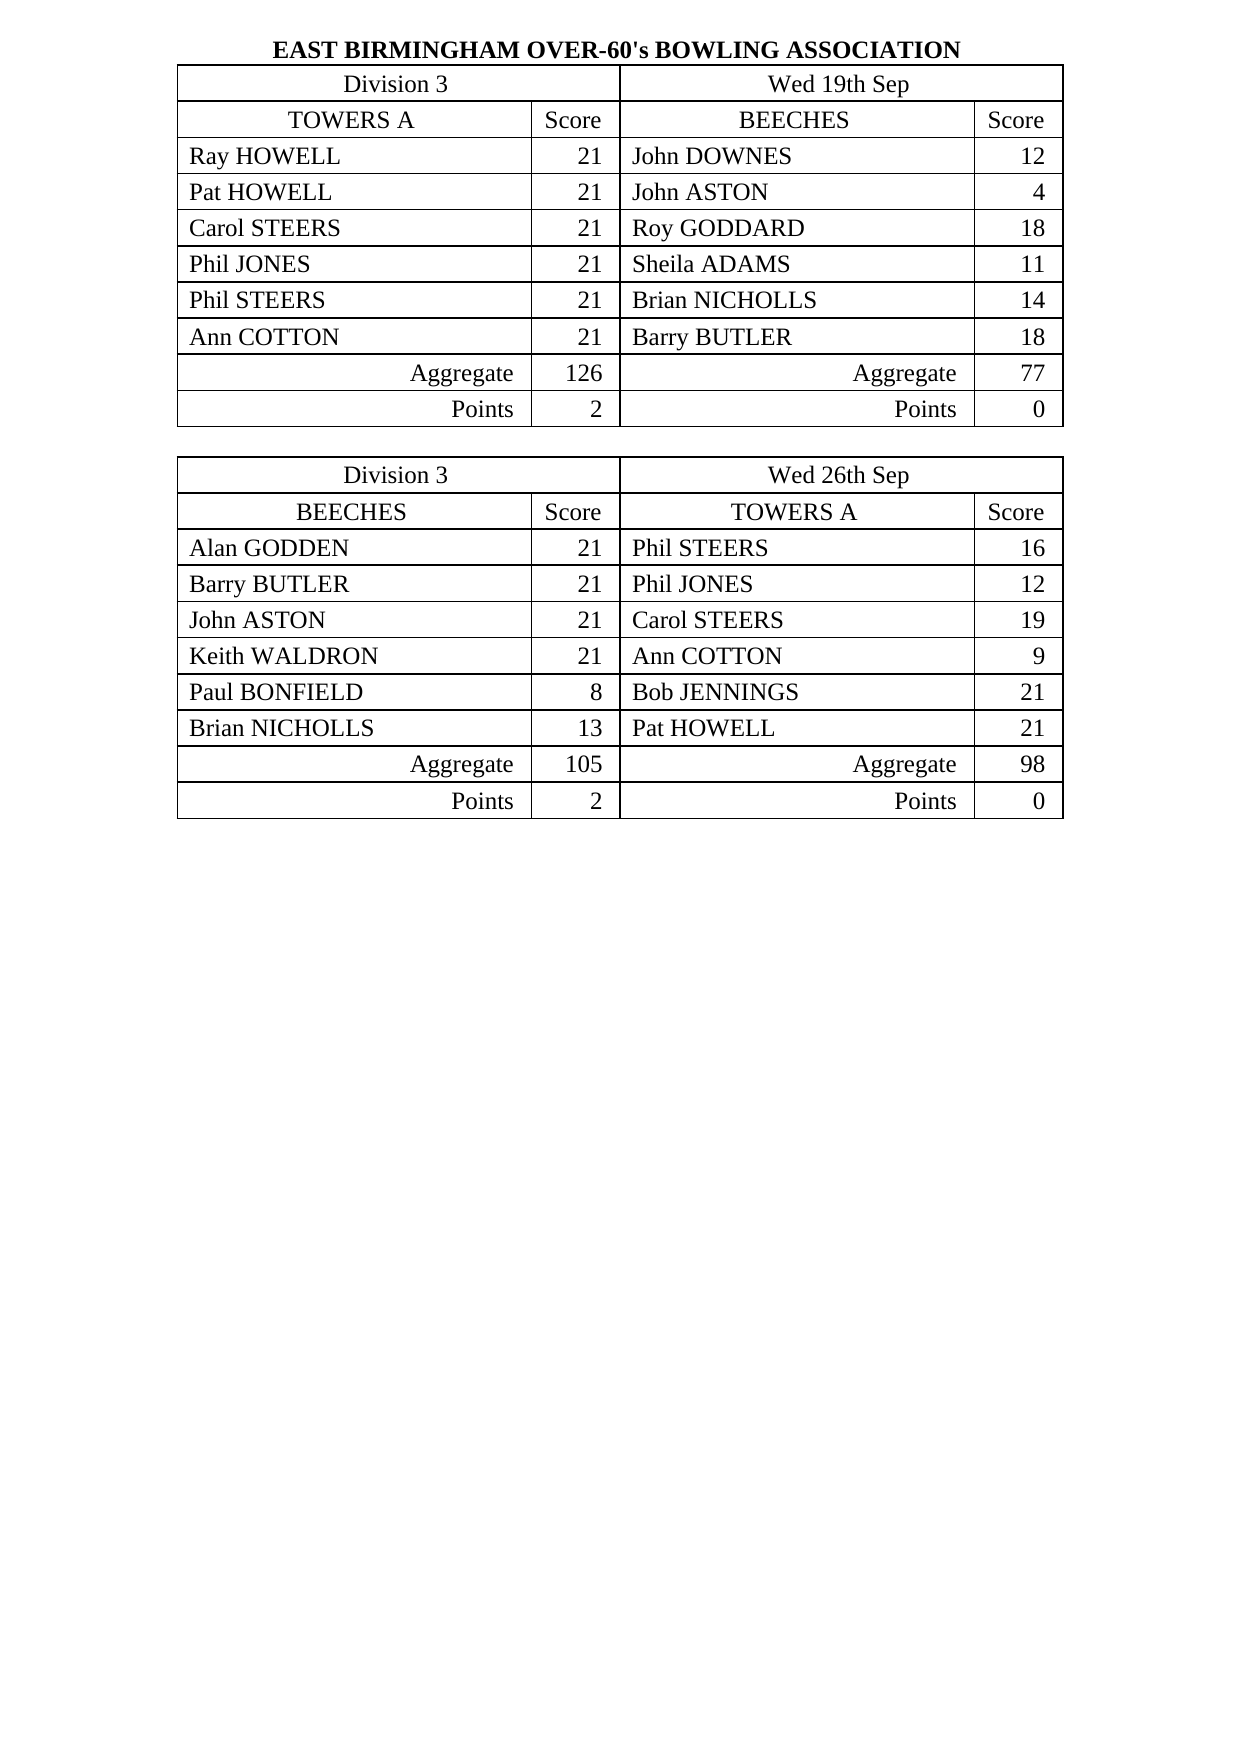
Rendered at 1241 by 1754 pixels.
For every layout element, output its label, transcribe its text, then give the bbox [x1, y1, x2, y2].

table_cell Aggregate [621, 355, 974, 389]
table_cell Ann COTTON [178, 319, 531, 353]
table_cell Brian NICHOLLS [178, 711, 531, 745]
table_cell 12 [975, 138, 1062, 173]
table_cell 21 [532, 566, 619, 601]
table_cell Score [975, 494, 1062, 528]
table_cell Carol STEERS [621, 602, 974, 637]
table_cell TOWERS A [178, 102, 531, 136]
table_cell Pat HOWELL [621, 711, 974, 745]
table_cell 0 [975, 783, 1062, 817]
table_cell 2 [532, 783, 619, 817]
table_cell Phil STEERS [621, 530, 974, 564]
table_cell Score [532, 494, 619, 528]
table_cell John ASTON [621, 174, 974, 209]
table_cell Sheila ADAMS [621, 247, 974, 281]
table_cell Brian NICHOLLS [621, 283, 974, 317]
table_cell 21 [532, 638, 619, 673]
table_cell 21 [532, 138, 619, 173]
table_cell BEECHES [621, 102, 974, 136]
table_cell 21 [975, 675, 1062, 709]
table_cell Phil JONES [178, 247, 531, 281]
table_cell 21 [532, 247, 619, 281]
table_cell 8 [532, 675, 619, 709]
table_cell 21 [532, 210, 619, 245]
table_cell Aggregate [178, 355, 531, 389]
table_cell 21 [532, 283, 619, 317]
table_cell 9 [975, 638, 1062, 673]
table_cell 13 [532, 711, 619, 745]
table_cell TOWERS A [621, 494, 974, 528]
table_cell Carol STEERS [178, 210, 531, 245]
table_cell Points [178, 391, 531, 426]
table_cell 105 [532, 747, 619, 781]
table_cell 21 [975, 711, 1062, 745]
table_cell Alan GODDEN [178, 530, 531, 564]
table_cell Aggregate [178, 747, 531, 781]
table_cell Score [532, 102, 619, 136]
table_cell Bob JENNINGS [621, 675, 974, 709]
table_header Wed 26th Sep [621, 458, 1062, 492]
table_header Division 3 [178, 66, 619, 100]
table_cell 11 [975, 247, 1062, 281]
table_cell Points [621, 783, 974, 817]
table_cell 126 [532, 355, 619, 389]
table_cell Keith WALDRON [178, 638, 531, 673]
table_cell Paul BONFIELD [178, 675, 531, 709]
table_cell Points [621, 391, 974, 426]
table_cell Roy GODDARD [621, 210, 974, 245]
table_cell 77 [975, 355, 1062, 389]
table_cell 2 [532, 391, 619, 426]
table_cell 12 [975, 566, 1062, 601]
table_cell Phil STEERS [178, 283, 531, 317]
table_cell John ASTON [178, 602, 531, 637]
table_cell 4 [975, 174, 1062, 209]
table_cell Pat HOWELL [178, 174, 531, 209]
table_cell 18 [975, 210, 1062, 245]
table_cell 21 [532, 602, 619, 637]
table_cell Phil JONES [621, 566, 974, 601]
table_cell Aggregate [621, 747, 974, 781]
table_cell Barry BUTLER [621, 319, 974, 353]
table_cell Ann COTTON [621, 638, 974, 673]
table_cell John DOWNES [621, 138, 974, 173]
table_cell 21 [532, 530, 619, 564]
table_header Division 3 [178, 458, 619, 492]
table_cell Score [975, 102, 1062, 136]
table_cell 21 [532, 174, 619, 209]
table_cell 14 [975, 283, 1062, 317]
table_cell 21 [532, 319, 619, 353]
table_cell BEECHES [178, 494, 531, 528]
table_cell Barry BUTLER [178, 566, 531, 601]
table_header Wed 19th Sep [621, 66, 1062, 100]
table_cell 98 [975, 747, 1062, 781]
table_cell Points [178, 783, 531, 817]
table_cell 0 [975, 391, 1062, 426]
table_cell 19 [975, 602, 1062, 637]
table_cell Ray HOWELL [178, 138, 531, 173]
table_cell 16 [975, 530, 1062, 564]
table_cell 18 [975, 319, 1062, 353]
